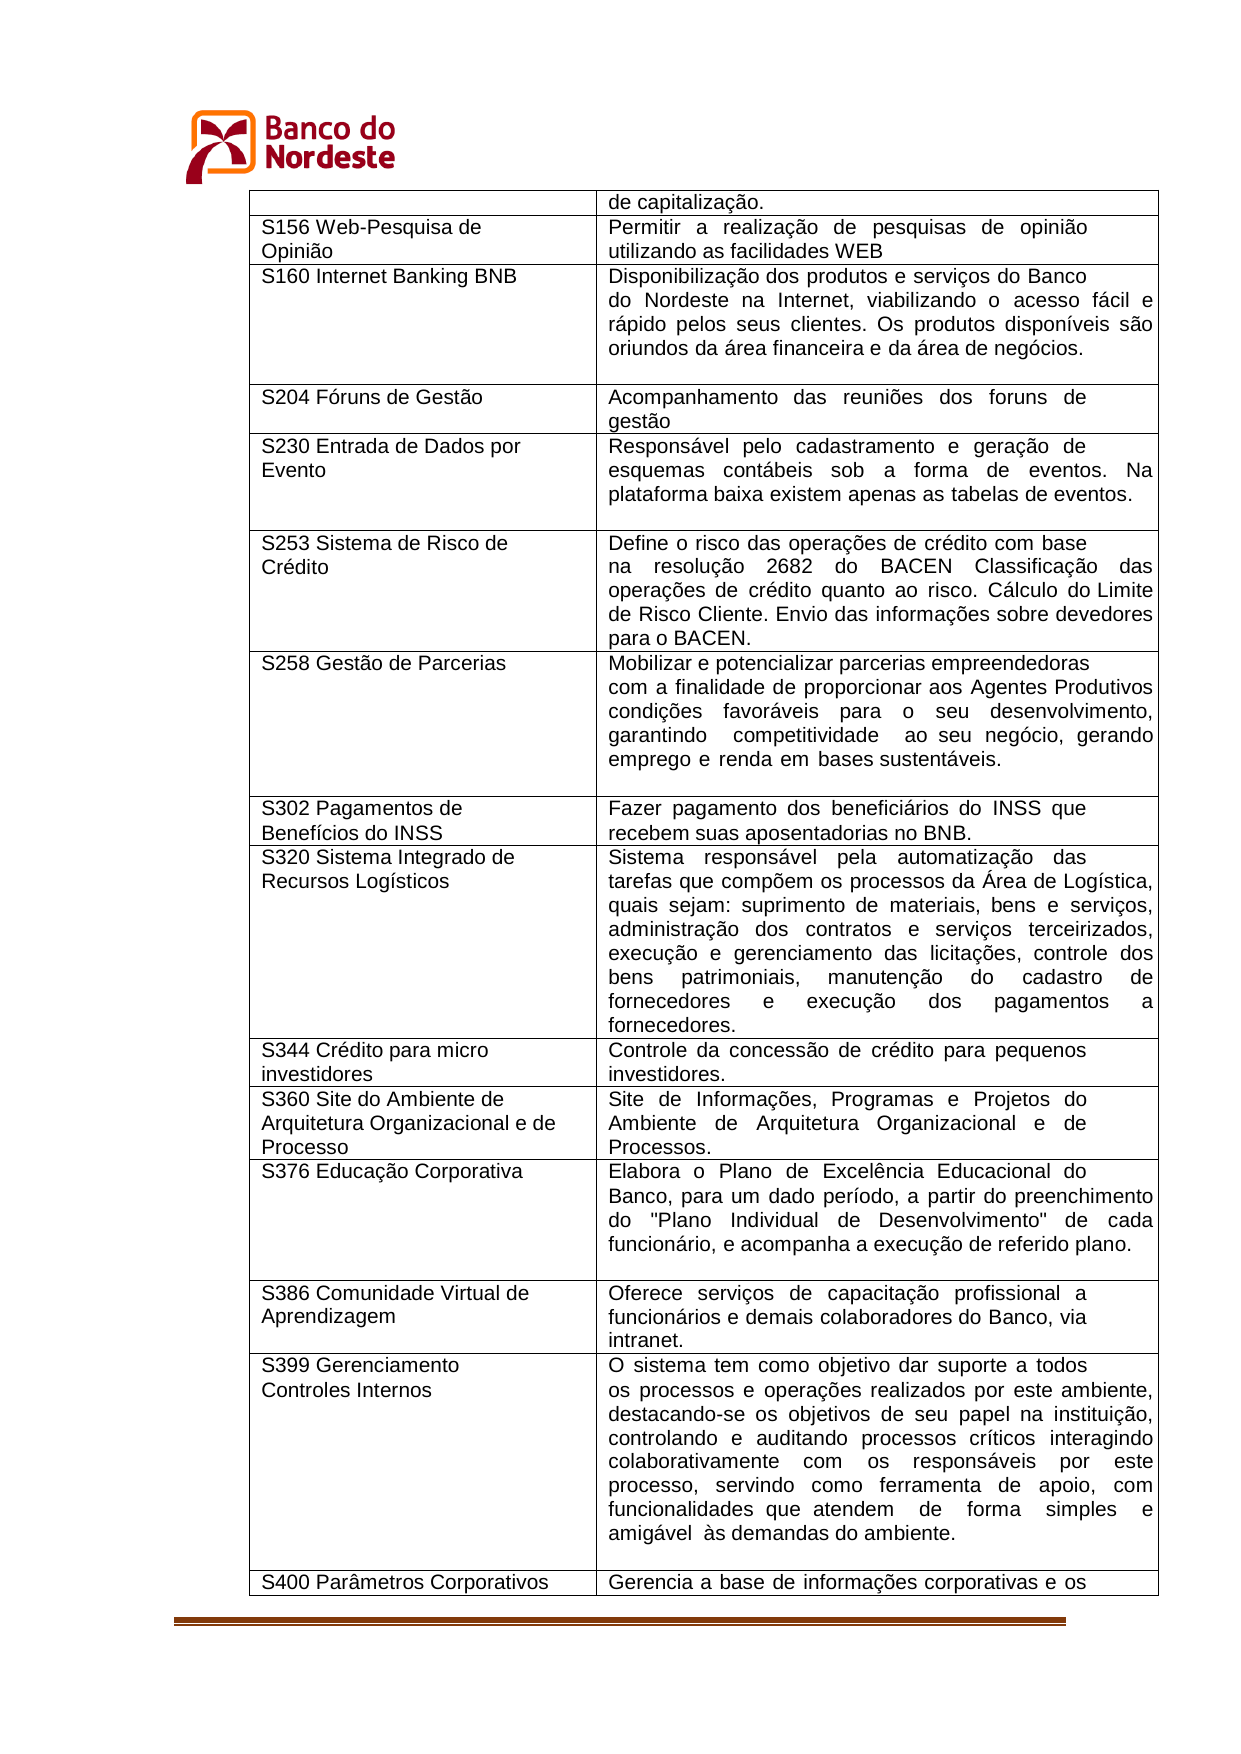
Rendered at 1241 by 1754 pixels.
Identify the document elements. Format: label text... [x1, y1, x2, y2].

table_cell Permitir a realização de pesquisas de opinião utilizando as facilidades WEB [597, 216, 1158, 263]
table_cell S253 Sistema de Risco de Crédito [250, 531, 596, 651]
table_cell S258 Gestão de Parcerias [250, 652, 596, 796]
table_cell S302 Pagamentos de Benefícios do INSS [250, 797, 596, 845]
table_cell Acompanhamento das reuniões dos foruns de gestão [597, 385, 1158, 433]
picture [177, 101, 401, 191]
table_cell S344 Crédito para micro investidores [250, 1039, 596, 1086]
table_cell S160 Internet Banking BNB [250, 265, 596, 384]
table_cell S156 Web-Pesquisa de Opinião [250, 216, 596, 263]
table_cell Fazer pagamento dos beneficiários do INSS que recebem suas aposentadorias no BNB. [597, 797, 1158, 845]
table_cell Disponibilização dos produtos e serviços do Banco do Nordeste na Internet, viabilizando o acesso fácil e rápido pelos seus clientes. Os produtos disponíveis são oriundos da área financeira e da área de negócios. [597, 265, 1158, 384]
table_cell S204 Fóruns de Gestão [250, 385, 596, 433]
table_cell Sistema responsável pela automatização das tarefas que compõem os processos da Área de Logística, quais sejam: suprimento de materiais, bens e serviços, administração dos contratos e serviços terceirizados, execução e gerenciamento das licitações, controle dos bens patrimoniais, manutenção do cadastro de fornecedores e execução dos pagamentos a fornecedores. [597, 846, 1158, 1037]
table_cell S400 Parâmetros Corporativos [250, 1571, 596, 1595]
table_header [250, 191, 596, 214]
table_cell Gerencia a base de informações corporativas e os [597, 1571, 1158, 1595]
table_cell Mobilizar e potencializar parcerias empreendedoras com a finalidade de proporcionar aos Agentes Produtivos condições favoráveis para o seu desenvolvimento, garantindo competitividade ao seu negócio, gerando emprego e renda em bases sustentáveis. [597, 652, 1158, 796]
table_cell S376 Educação Corporativa [250, 1160, 596, 1280]
table_cell Define o risco das operações de crédito com base na resolução 2682 do BACEN Classificação das operações de crédito quanto ao risco. Cálculo do Limite de Risco Cliente. Envio das informações sobre devedores para o BACEN. [597, 531, 1158, 651]
table_cell S320 Sistema Integrado de Recursos Logísticos [250, 846, 596, 1037]
table_header de capitalização. [597, 191, 1158, 214]
table_cell S399 Gerenciamento Controles Internos [250, 1354, 596, 1570]
table_cell Elabora o Plano de Excelência Educacional do Banco, para um dado período, a partir do preenchimento do "Plano Individual de Desenvolvimento" de cada funcionário, e acompanha a execução de referido plano. [597, 1160, 1158, 1280]
table_cell S386 Comunidade Virtual de Aprendizagem [250, 1281, 596, 1353]
table_cell Responsável pelo cadastramento e geração de esquemas contábeis sob a forma de eventos. Na plataforma baixa existem apenas as tabelas de eventos. [597, 434, 1158, 530]
table_cell Site de Informações, Programas e Projetos do Ambiente de Arquitetura Organizacional e de Processos. [597, 1087, 1158, 1159]
table_cell Controle da concessão de crédito para pequenos investidores. [597, 1039, 1158, 1086]
table_cell S360 Site do Ambiente de Arquitetura Organizacional e de Processo [250, 1087, 596, 1159]
table_cell S230 Entrada de Dados por Evento [250, 434, 596, 530]
table_cell O sistema tem como objetivo dar suporte a todos os processos e operações realizados por este ambiente, destacando-se os objetivos de seu papel na instituição, controlando e auditando processos críticos interagindo colaborativamente com os responsáveis por este processo, servindo como ferramenta de apoio, com funcionalidades que atendem de forma simples e amigável às demandas do ambiente. [597, 1354, 1158, 1570]
table_cell Oferece serviços de capacitação profissional a funcionários e demais colaboradores do Banco, via intranet. [597, 1281, 1158, 1353]
